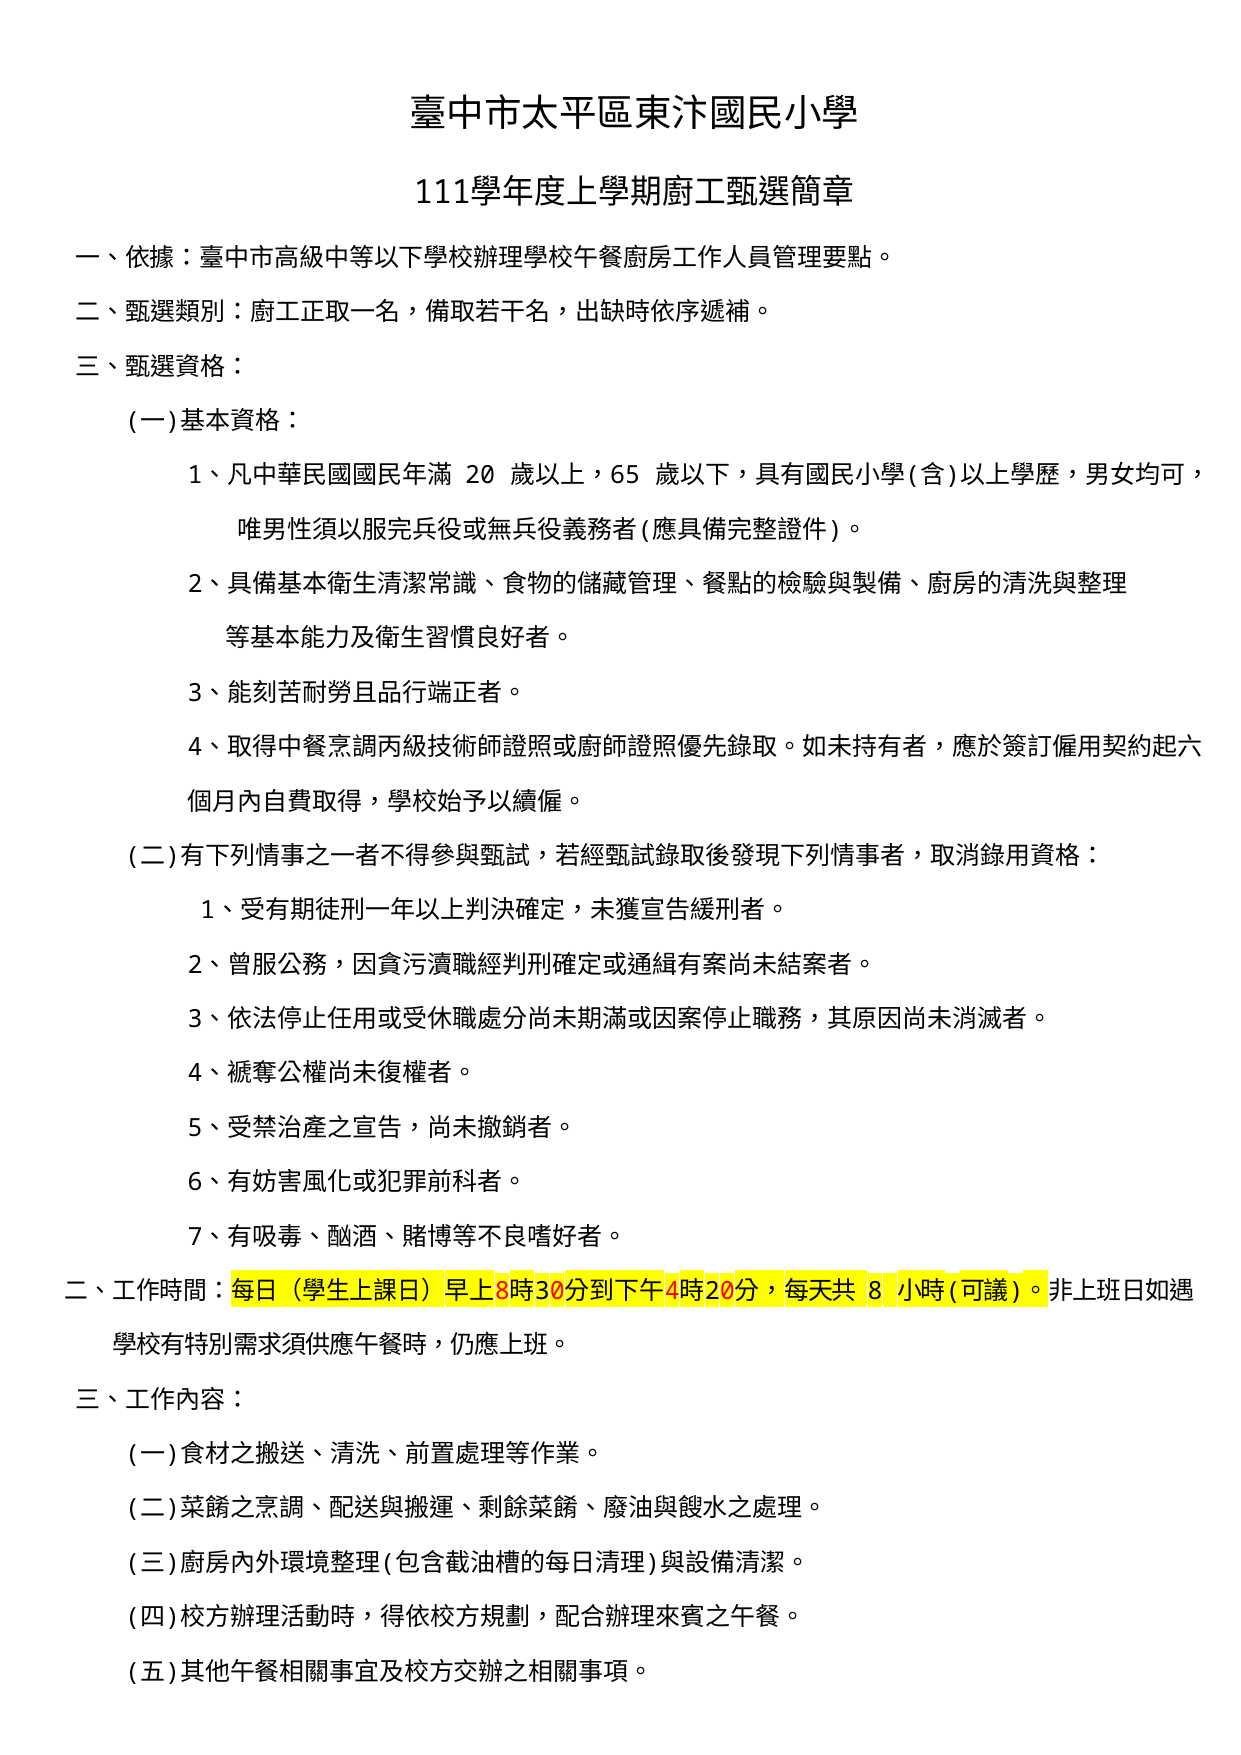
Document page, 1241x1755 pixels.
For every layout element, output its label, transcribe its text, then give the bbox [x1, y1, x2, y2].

text 6、有妨害風化或犯罪前科者。 [187, 1162, 1203, 1198]
text 4、褫奪公權尚未復權者。 [187, 1053, 1203, 1089]
text 3、能刻苦耐勞且品行端正者。 [187, 672, 1203, 708]
text 5、受禁治產之宣告，尚未撤銷者。 [187, 1107, 1203, 1143]
text 二、工作時間：每日（學生上課日）早上8時30分到下午4時20分，每天共 8 小時(可議)。非上班日如遇學校有特別需求須供應午餐時，仍應上班。 [64, 1270, 1203, 1361]
text 一、依據：臺中市高級中等以下學校辦理學校午餐廚房工作人員管理要點。二、甄選類別：廚工正取一名，備取若干名，出缺時依序遞補。 [75, 237, 901, 328]
text 111學年度上學期廚工甄選簡章 [64, 165, 1203, 213]
text 7、有吸毒、酗酒、賭博等不良嗜好者。 [187, 1216, 1203, 1252]
text (二)菜餚之烹調、配送與搬運、剩餘菜餚、廢油與餿水之處理。(三)廚房內外環境整理(包含截油槽的每日清理)與設備清潔。 (四)校方辦理活動時，得依校方規劃，配合辦理來賓之午餐。 [125, 1488, 826, 1633]
text 三、工作內容： [75, 1379, 1203, 1415]
text 三、甄選資格： [75, 346, 1203, 382]
text (五)其他午餐相關事宜及校方交辦之相關事項。 [75, 1651, 651, 1687]
text 3、依法停止任用或受休職處分尚未期滿或因案停止職務，其原因尚未消滅者。 [187, 998, 1203, 1035]
text (一)食材之搬送、清洗、前置處理等作業。 [125, 1433, 1203, 1470]
text 臺中市太平區東汴國民小學 [64, 83, 1203, 138]
text (一)基本資格： [125, 400, 1203, 437]
text (二)有下列情事之一者不得參與甄試，若經甄試錄取後發現下列情事者，取消錄用資格： 1、受有期徒刑一年以上判決確定，未獲宣告緩刑者。 [125, 835, 1101, 926]
text 2、曾服公務，因貪污瀆職經判刑確定或通緝有案尚未結案者。 [187, 944, 1203, 980]
text 4、取得中餐烹調丙級技術師證照或廚師證照優先錄取。如未持有者，應於簽訂僱用契約起六個月內自費取得，學校始予以續僱。 [187, 727, 1203, 817]
text 2、具備基本衛生清潔常識、食物的儲藏管理、餐點的檢驗與製備、廚房的清洗與整理等基本能力及衛生習慣良好者。 [187, 563, 1151, 654]
text 1、凡中華民國國民年滿 20 歲以上，65 歲以下，具有國民小學(含)以上學歷，男女均可， 唯男性須以服完兵役或無兵役義務者(應具備完整證件)。 [187, 455, 1191, 545]
